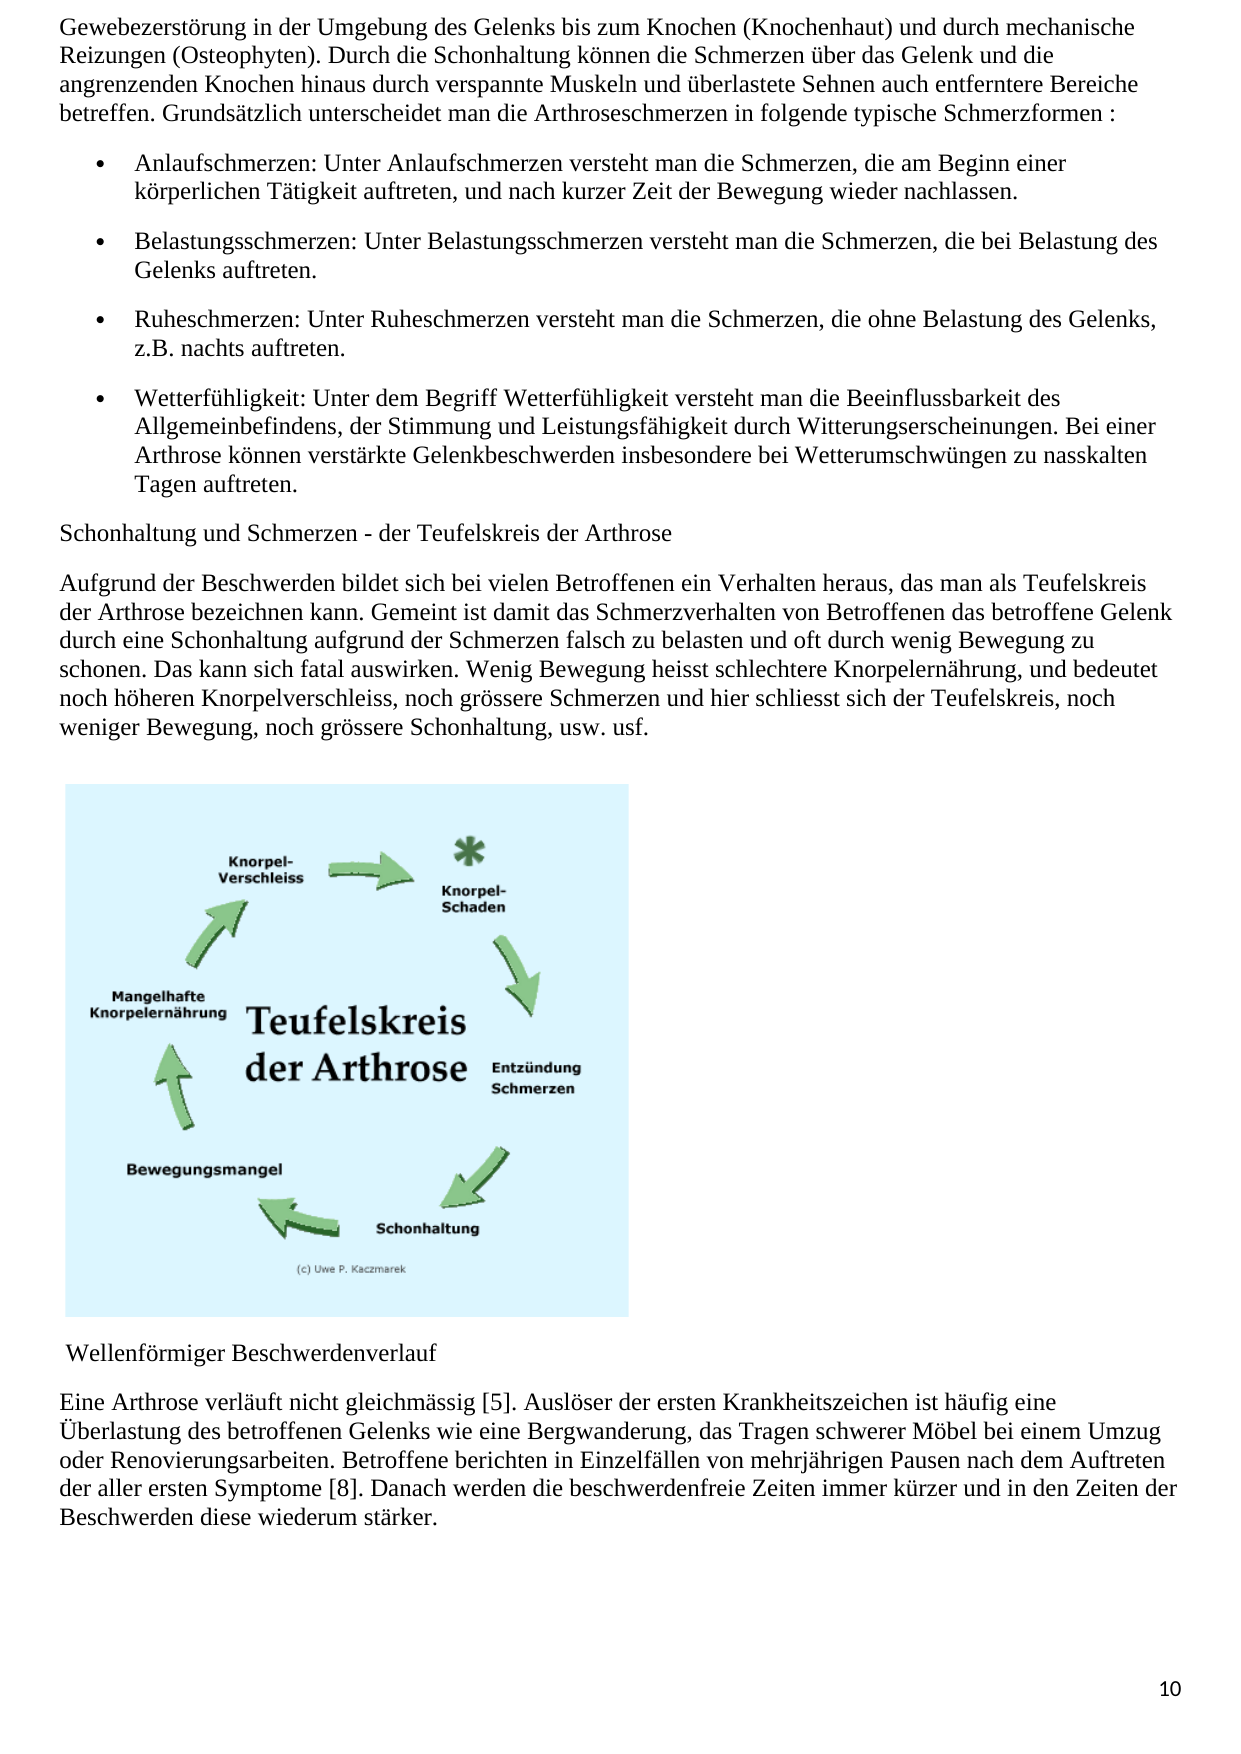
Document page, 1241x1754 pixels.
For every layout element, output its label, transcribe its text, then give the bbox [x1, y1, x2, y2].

text Schonhaltung und Schmerzen - der Teufelskreis der Arthrose [59, 518, 1181, 547]
text Wellenförmiger Beschwerdenverlauf [59, 1338, 1181, 1366]
list Wetterfühligkeit: Unter dem Begriff Wetterfühligkeit versteht man die Beeinflussbarkeit des Allgemeinbefindens, der Stimmung und Leistungsfähigkeit durch Witterungserscheinungen. Bei einer Arthrose können verstärkte Gelenkbeschwerden insbesondere bei Wetterumschwüngen zu nasskalten Tagen auftreten. [97, 383, 1181, 498]
text Eine Arthrose verläuft nicht gleichmässig [5]. Auslöser der ersten Krankheitszeichen ist häufig eine Überlastung des betroffenen Gelenks wie eine Bergwanderung, das Tragen schwerer Möbel bei einem Umzug oder Renovierungsarbeiten. Betroffene berichten in Einzelfällen von mehrjährigen Pausen nach dem Auftreten der aller ersten Symptome [8]. Danach werden die beschwerdenfreie Zeiten immer kürzer und in den Zeiten der Beschwerden diese wiederum stärker. [59, 1387, 1181, 1531]
text Aufgrund der Beschwerden bildet sich bei vielen Betroffenen ein Verhalten heraus, das man als Teufelskreis der Arthrose bezeichnen kann. Gemeint ist damit das Schmerzverhalten von Betroffenen das betroffene Gelenk durch eine Schonhaltung aufgrund der Schmerzen falsch zu belasten und oft durch wenig Bewegung zu schonen. Das kann sich fatal auswirken. Wenig Bewegung heisst schlechtere Knorpelernährung, und bedeutet noch höheren Knorpelverschleiss, noch grössere Schmerzen und hier schliesst sich der Teufelskreis, noch weniger Bewegung, noch grössere Schonhaltung, usw. usf. [59, 568, 1181, 741]
list Belastungsschmerzen: Unter Belastungsschmerzen versteht man die Schmerzen, die bei Belastung des Gelenks auftreten. [97, 226, 1181, 283]
text Gewebezerstörung in der Umgebung des Gelenks bis zum Knochen (Knochenhaut) und durch mechanische Reizungen (Osteophyten). Durch die Schonhaltung können die Schmerzen über das Gelenk und die angrenzenden Knochen hinaus durch verspannte Muskeln und überlastete Sehnen auch entferntere Bereiche betreffen. Grundsätzlich unterscheidet man die Arthroseschmerzen in folgende typische Schmerzformen : [59, 12, 1181, 127]
list Anlaufschmerzen: Unter Anlaufschmerzen versteht man die Schmerzen, die am Beginn einer körperlichen Tätigkeit auftreten, und nach kurzer Zeit der Bewegung wieder nachlassen. [97, 148, 1181, 205]
list Ruheschmerzen: Unter Ruheschmerzen versteht man die Schmerzen, die ohne Belastung des Gelenks, z.B. nachts auftreten. [97, 304, 1181, 362]
